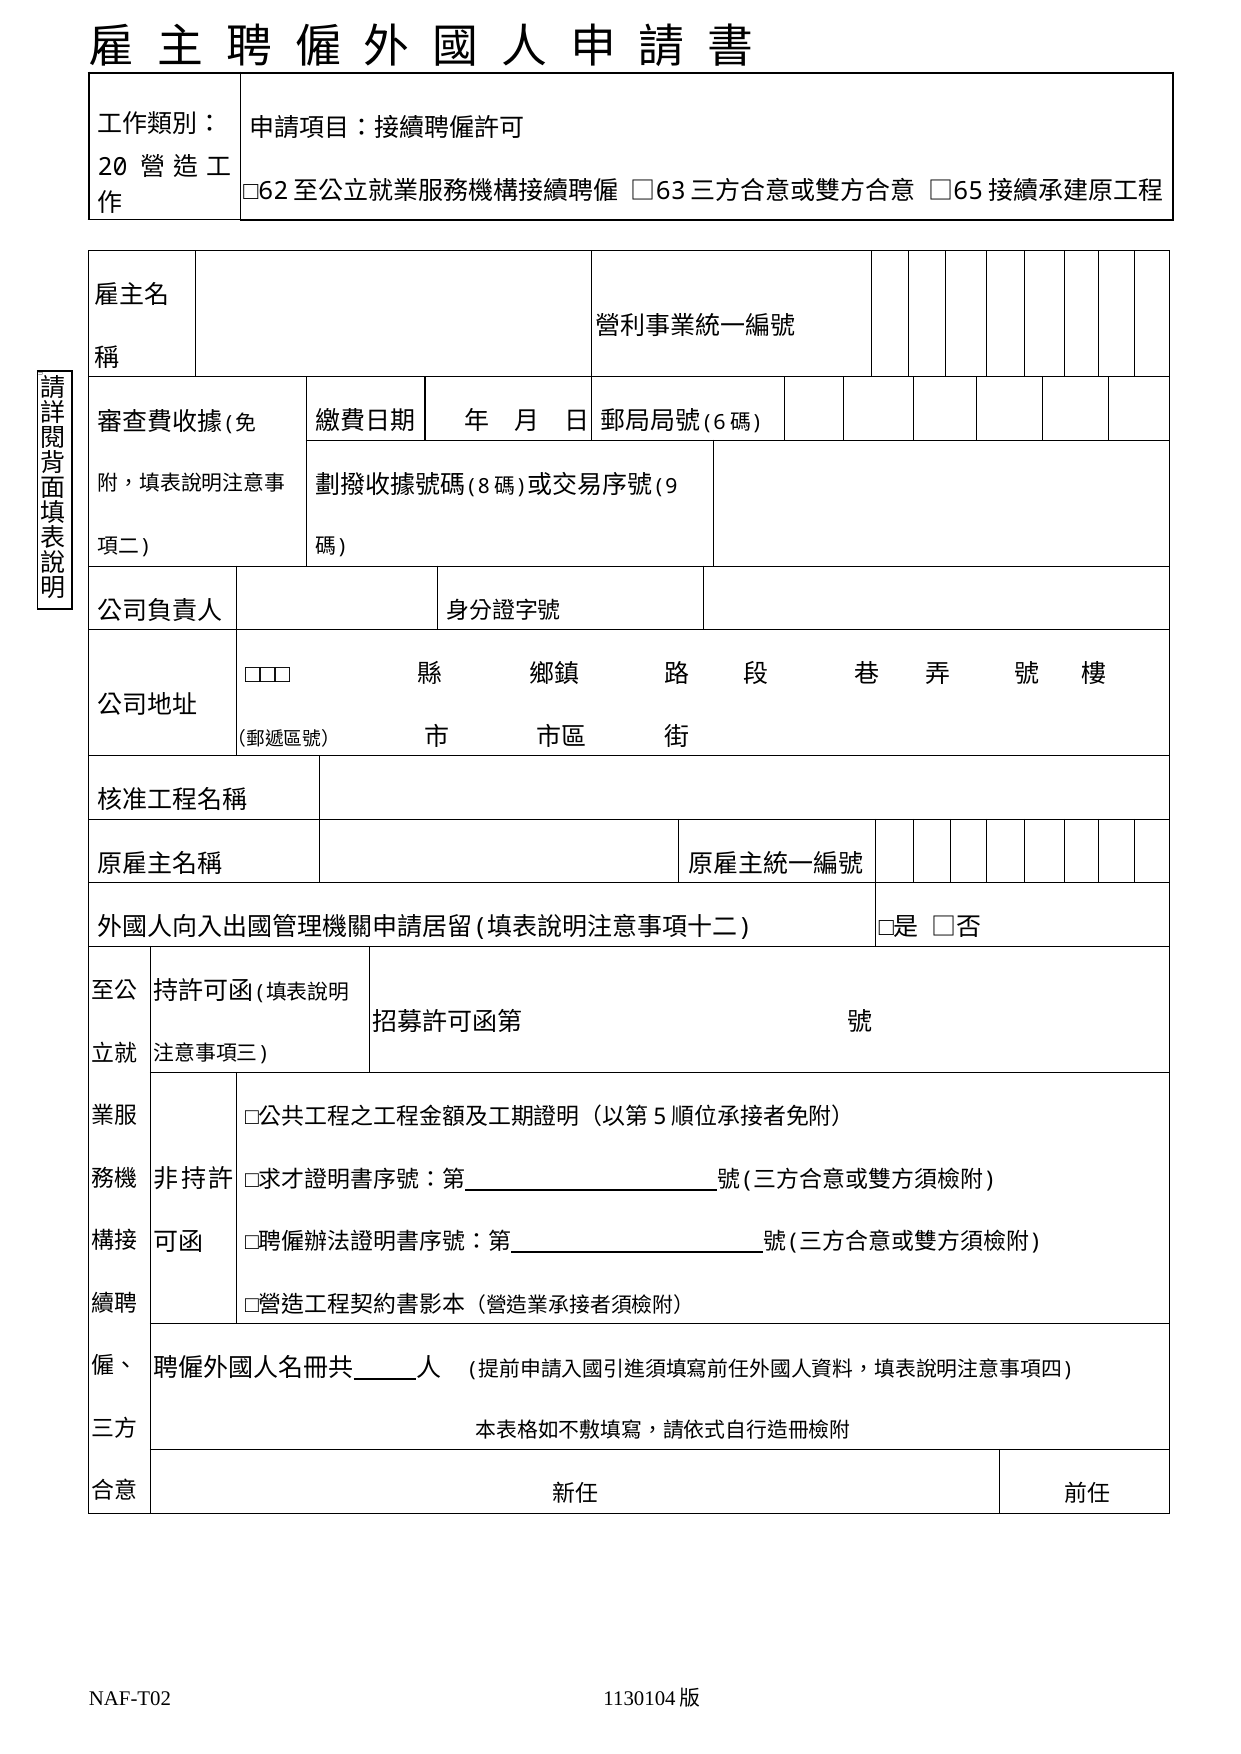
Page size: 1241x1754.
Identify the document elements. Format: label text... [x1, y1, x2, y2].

table_header [872, 251, 908, 376]
table_cell 原雇主名稱 [89, 820, 319, 882]
table_cell [1025, 820, 1064, 882]
table_cell [876, 820, 913, 882]
table_cell [237, 567, 437, 629]
table_cell [951, 820, 986, 882]
table_cell 外國人向入出國管理機關申請居留(填表說明注意事項十二) [89, 883, 875, 946]
table_cell [977, 377, 1042, 439]
table_cell 郵局局號(6碼) [592, 377, 784, 439]
table_header 雇主名稱 [89, 251, 195, 376]
table_cell 招募許可函第 號 [370, 947, 1169, 1072]
table_cell 聘僱外國人名冊共 人 (提前申請入國引進須填寫前任外國人資料，填表說明注意事項四) 本表格如不敷填寫，請依式自行造冊檢附 [151, 1324, 1169, 1449]
table_cell 至公立就業服務機構接續聘僱、三方合意 [89, 947, 150, 1512]
table_cell [1135, 820, 1169, 882]
table_cell 前任 [1000, 1450, 1169, 1512]
table_cell [320, 756, 1169, 819]
table_cell [704, 567, 1169, 629]
table_cell 非持許可函 [151, 1073, 236, 1323]
table_cell [785, 377, 843, 439]
table_cell [1065, 820, 1098, 882]
table_cell [914, 820, 950, 882]
table_header [1025, 251, 1064, 376]
table_cell [987, 820, 1024, 882]
table_header [1135, 251, 1169, 376]
table_header 工作類別： 20營造工作 [90, 74, 240, 219]
table_cell 公司負責人 [89, 567, 236, 629]
table_header [1099, 251, 1134, 376]
table_cell [1099, 820, 1134, 882]
table_cell 年 月 日 [426, 377, 591, 439]
table_cell 公司地址 [89, 630, 236, 755]
table_cell 核准工程名稱 [89, 756, 319, 819]
table_header [909, 251, 945, 376]
table_cell [844, 377, 913, 439]
table_cell □□□ 縣 鄉鎮 路 段 巷 弄 號 樓 （郵遞區號） 市 市區 街 [237, 630, 1169, 755]
table_cell 審查費收據(免附，填表說明注意事項二) [89, 377, 306, 566]
table_cell 繳費日期 [307, 377, 424, 439]
text 雇 主 聘 僱 外 國 人 申 請 書 [89, 28, 1126, 72]
table_cell [714, 441, 1169, 566]
table_cell 身分證字號 [438, 567, 703, 629]
table_header 營利事業統一編號 [592, 251, 871, 376]
table_cell [914, 377, 976, 439]
table_cell 新任 [151, 1450, 999, 1512]
table_header [946, 251, 986, 376]
table_cell [1109, 377, 1169, 439]
table_cell 劃撥收據號碼(8碼)或交易序號(9碼) [307, 441, 713, 566]
table_header [987, 251, 1024, 376]
table_header [196, 251, 591, 376]
text 請詳閱背面填表說明 [38, 372, 71, 608]
table_header [1065, 251, 1098, 376]
table_cell □公共工程之工程金額及工期證明（以第5順位承接者免附） □求才證明書序號：第 號(三方合意或雙方須檢附) □聘僱辦法證明書序號：第 號(三方合意或雙方須檢附) □營造工程契約書影本（營造業承接者須檢附） [237, 1073, 1169, 1323]
table_header 申請項目：接續聘僱許可 □62至公立就業服務機構接續聘僱 □63三方合意或雙方合意 □65接續承建原工程 [241, 74, 1172, 219]
table_cell 原雇主統一編號 [679, 820, 875, 882]
table_cell □是 □否 [876, 883, 1169, 946]
table_cell [1043, 377, 1108, 439]
table_cell [320, 820, 678, 882]
table_cell 持許可函(填表說明注意事項三) [151, 947, 369, 1072]
